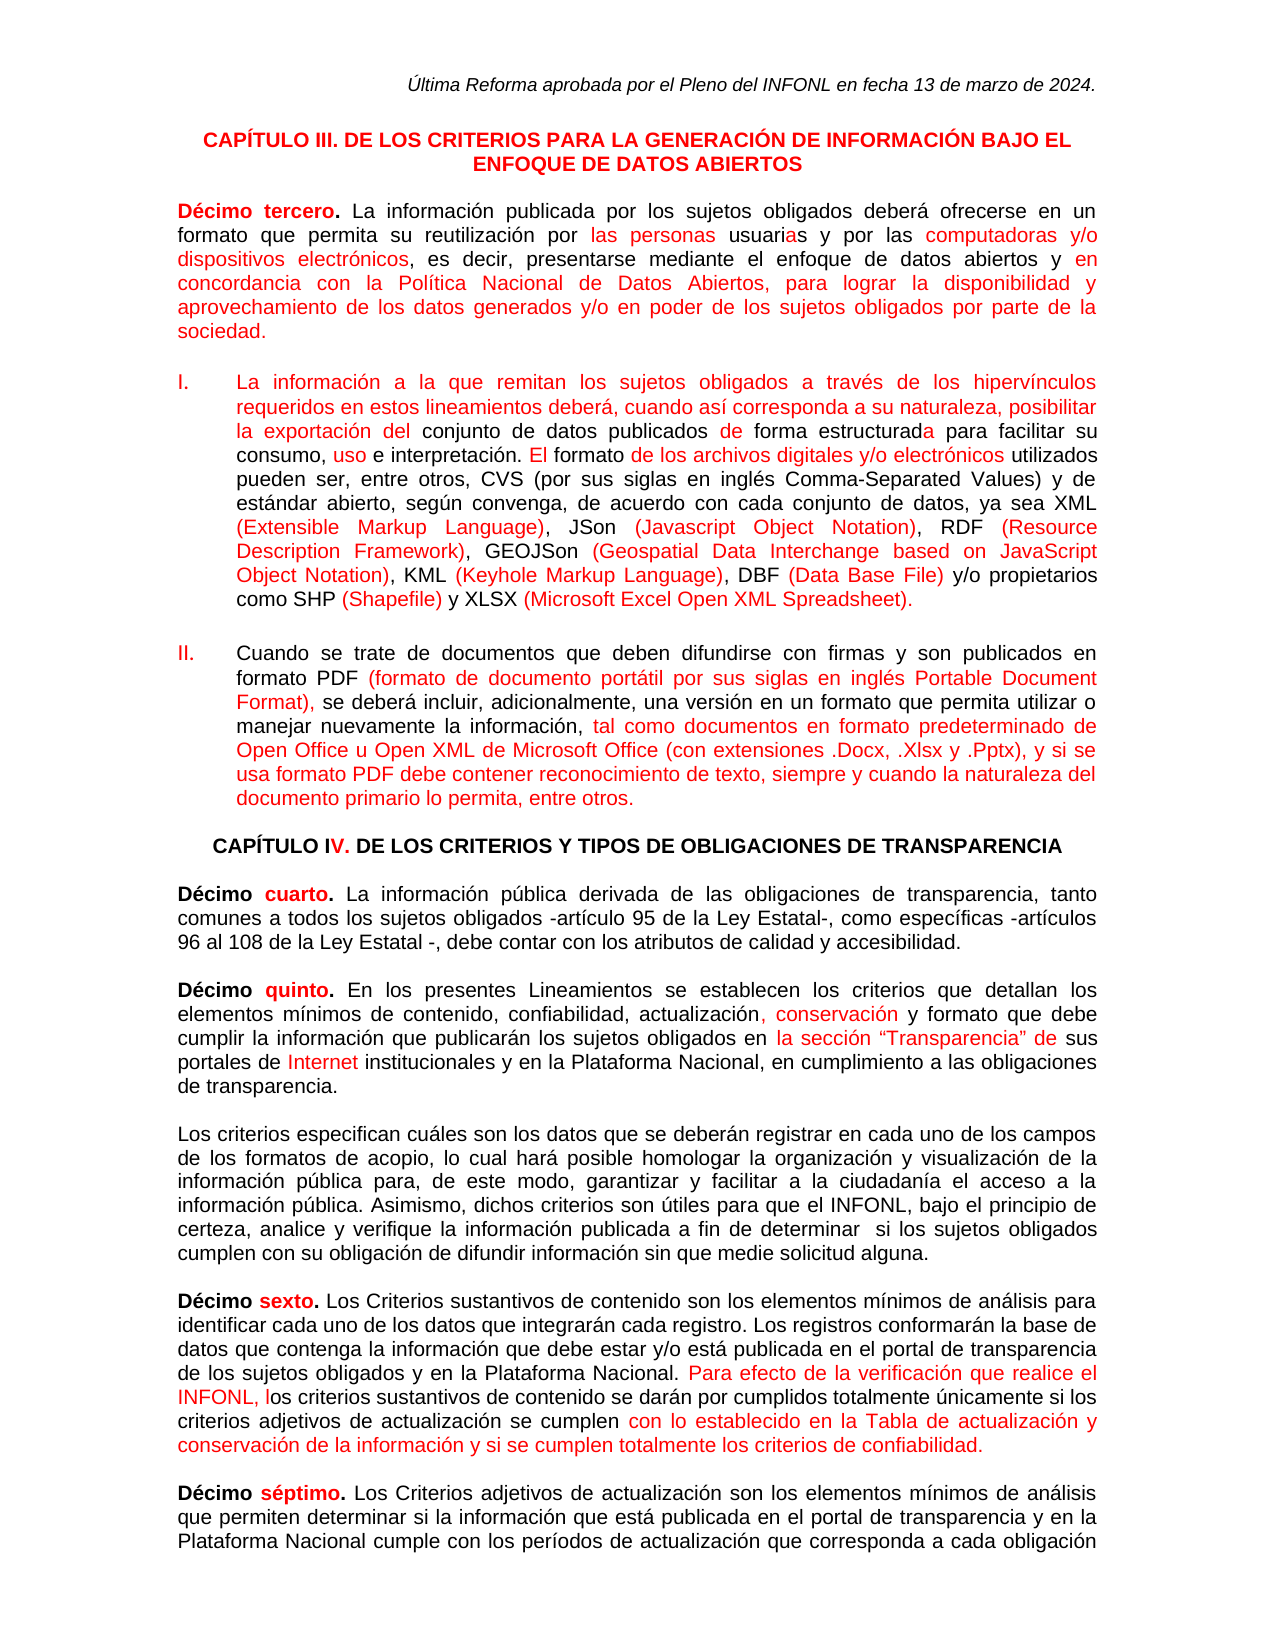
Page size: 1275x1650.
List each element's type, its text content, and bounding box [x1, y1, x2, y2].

text Décimo cuarto. La información pública derivada de las obligaciones de transparencia, tanto comunes a todos los sujetos obligados -artículo 95 de la Ley Estatal-, como específicas -artículos 96 al 108 de la Ley Estatal -, debe contar con los atributos de calidad y accesibilidad. [177, 882, 1098, 954]
list Cuando se trate de documentos que deben difundirse con firmas y son publicados en formato PDF (formato de documento portátil por sus siglas en inglés Portable Document Format), se deberá incluir, adicionalmente, una versión en un formato que permita utilizar o manejar nuevamente la información, tal como documentos en formato predeterminado de Open Office u Open XML de Microsoft Office (con extensiones .Docx, .Xlsx y .Pptx), y si se usa formato PDF debe contener reconocimiento de texto, siempre y cuando la naturaleza del documento primario lo permita, entre otros. [177, 638, 1098, 810]
text Décimo sexto. Los Criterios sustantivos de contenido son los elementos mínimos de análisis para identificar cada uno de los datos que integrarán cada registro. Los registros conformarán la base de datos que contenga la información que debe estar y/o está publicada en el portal de transparencia de los sujetos obligados y en la Plataforma Nacional. Para efecto de la verificación que realice el INFONL, los criterios sustantivos de contenido se darán por cumplidos totalmente únicamente si los criterios adjetivos de actualización se cumplen con lo establecido en la Tabla de actualización y conservación de la información y si se cumplen totalmente los criterios de confiabilidad. [177, 1289, 1098, 1457]
text Décimo quinto. En los presentes Lineamientos se establecen los criterios que detallan los elementos mínimos de contenido, confiabilidad, actualización, conservación y formato que debe cumplir la información que publicarán los sujetos obligados en la sección “Transparencia” de sus portales de Internet institucionales y en la Plataforma Nacional, en cumplimiento a las obligaciones de transparencia. [177, 978, 1098, 1097]
list La información a la que remitan los sujetos obligados a través de los hipervínculos requeridos en estos lineamientos deberá, cuando así corresponda a su naturaleza, posibilitar la exportación del conjunto de datos publicados de forma estructurada para facilitar su consumo, uso e interpretación. El formato de los archivos digitales y/o electrónicos utilizados pueden ser, entre otros, CVS (por sus siglas en inglés Comma-Separated Values) y de estándar abierto, según convenga, de acuerdo con cada conjunto de datos, ya sea XML (Extensible Markup Language), JSon (Javascript Object Notation), RDF (Resource Description Framework), GEOJSon (Geospatial Data Interchange based on JavaScript Object Notation), KML (Keyhole Markup Language), DBF (Data Base File) y/o propietarios como SHP (Shapefile) y XLSX (Microsoft Excel Open XML Spreadsheet). [177, 367, 1098, 611]
text Décimo séptimo. Los Criterios adjetivos de actualización son los elementos mínimos de análisis que permiten determinar si la información que está publicada en el portal de transparencia y en la Plataforma Nacional cumple con los períodos de actualización que corresponda a cada obligación [177, 1481, 1098, 1553]
text Décimo tercero. La información publicada por los sujetos obligados deberá ofrecerse en un formato que permita su reutilización por las personas usuarias y por las computadoras y/o dispositivos electrónicos, es decir, presentarse mediante el enfoque de datos abiertos y en concordancia con la Política Nacional de Datos Abiertos, para lograr la disponibilidad y aprovechamiento de los datos generados y/o en poder de los sujetos obligados por parte de la sociedad. [177, 199, 1098, 343]
text CAPÍTULO III. DE LOS CRITERIOS PARA LA GENERACIÓN DE INFORMACIÓN BAJO EL ENFOQUE DE DATOS ABIERTOS [177, 127, 1098, 175]
text Los criterios especifican cuáles son los datos que se deberán registrar en cada uno de los campos de los formatos de acopio, lo cual hará posible homologar la organización y visualización de la información pública para, de este modo, garantizar y facilitar a la ciudadanía el acceso a la información pública. Asimismo, dichos criterios son útiles para que el INFONL, bajo el principio de certeza, analice y verifique la información publicada a fin de determinar si los sujetos obligados cumplen con su obligación de difundir información sin que medie solicitud alguna. [177, 1121, 1098, 1265]
text CAPÍTULO IV. DE LOS CRITERIOS Y TIPOS DE OBLIGACIONES DE TRANSPARENCIA [177, 834, 1098, 858]
